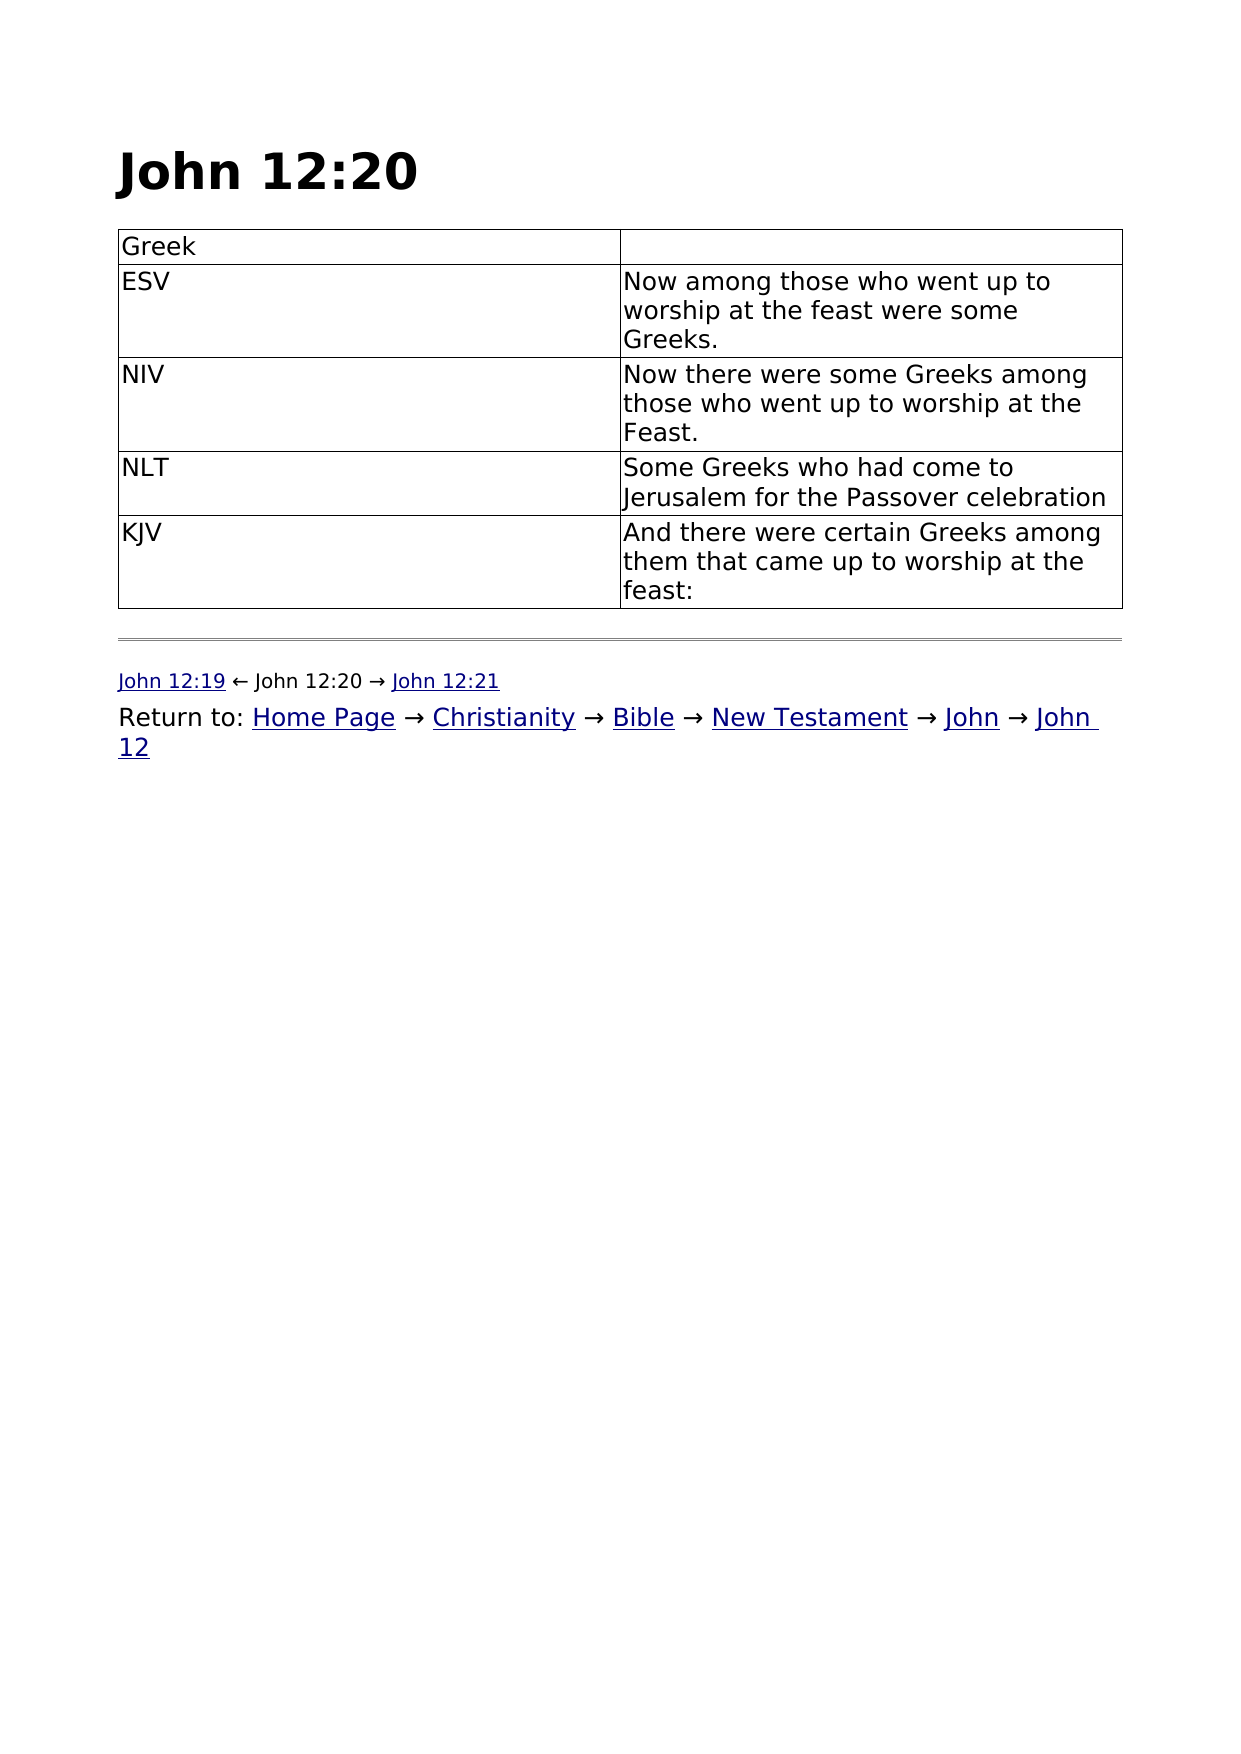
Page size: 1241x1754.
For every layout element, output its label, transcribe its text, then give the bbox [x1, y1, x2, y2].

text John 12:19 ← John 12:20 → John 12:21 [118, 669, 1122, 704]
table_header Greek [119, 230, 620, 264]
text Return to: Home Page → Christianity → Bible → New Testament → John → John 12 [118, 704, 1122, 762]
table_cell NIV [119, 358, 620, 451]
table_header [621, 230, 1122, 264]
table_cell Now among those who went up to worship at the feast were some Greeks. [621, 265, 1122, 357]
table_cell Now there were some Greeks among those who went up to worship at the Feast. [621, 358, 1122, 451]
subtitle John 12:20 [118, 143, 1122, 201]
table_cell ESV [119, 265, 620, 357]
table_cell NLT [119, 452, 620, 515]
table_cell And there were certain Greeks among them that came up to worship at the feast: [621, 516, 1122, 608]
table_cell Some Greeks who had come to Jerusalem for the Passover celebration [621, 452, 1122, 515]
table_cell KJV [119, 516, 620, 608]
